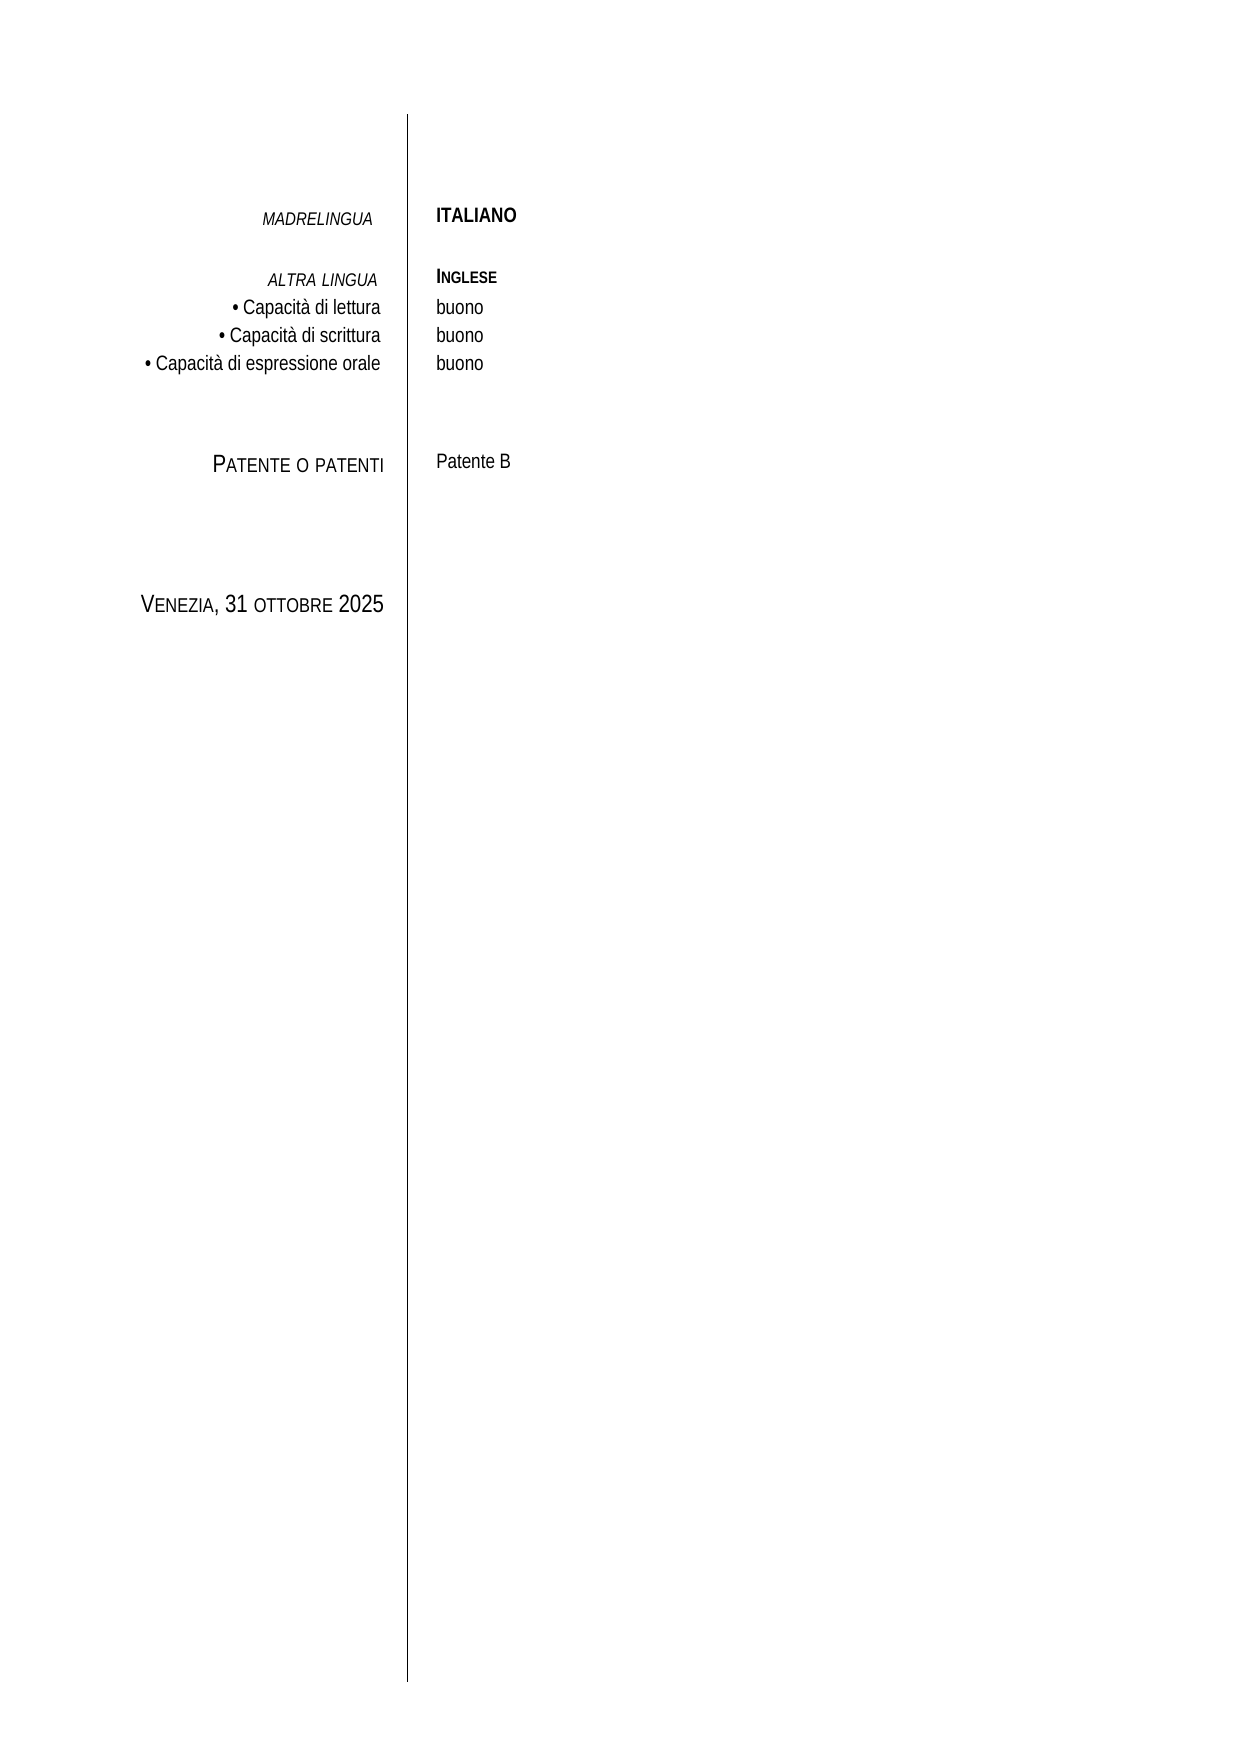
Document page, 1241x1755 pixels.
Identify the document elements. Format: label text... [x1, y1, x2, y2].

table_header [395, 263, 407, 293]
table_cell [89, 620, 395, 652]
table_cell • Capacità di espressione orale [89, 349, 395, 377]
table_cell buono [425, 349, 1178, 377]
table_cell [408, 321, 425, 349]
table_header [408, 201, 425, 232]
table_cell [395, 321, 407, 349]
table_header [395, 449, 407, 478]
table_header [408, 502, 425, 554]
table_cell buono [425, 293, 1178, 321]
table_header Patente B [425, 449, 1178, 478]
table_header [425, 502, 1178, 554]
table_header [395, 502, 407, 554]
table_cell [425, 653, 1178, 685]
table_cell [395, 293, 407, 321]
table_header [408, 449, 425, 478]
table_cell [408, 653, 425, 685]
table_header [89, 502, 395, 554]
table_cell [408, 554, 425, 620]
table_header Inglese [425, 263, 1178, 293]
table_cell [408, 349, 425, 377]
table_cell • Capacità di lettura [89, 293, 395, 321]
table_cell [408, 293, 425, 321]
table_cell [425, 620, 1178, 652]
table_cell buono [425, 321, 1178, 349]
table_cell • Capacità di scrittura [89, 321, 395, 349]
table_header [408, 263, 425, 293]
table_cell [395, 349, 407, 377]
table_cell [395, 554, 407, 620]
table_cell [408, 620, 425, 652]
table_header ITALIANO [425, 201, 1178, 232]
table_cell [395, 653, 407, 685]
table_header madrelingua [89, 201, 395, 232]
table_cell [425, 554, 1178, 620]
table_cell [395, 620, 407, 652]
table_header altra lingua [89, 263, 395, 293]
table_header Patente o patenti [89, 449, 395, 478]
table_cell Venezia, 31 ottobre 2025 [89, 554, 395, 620]
table_header [395, 201, 407, 232]
table_cell [89, 653, 395, 685]
